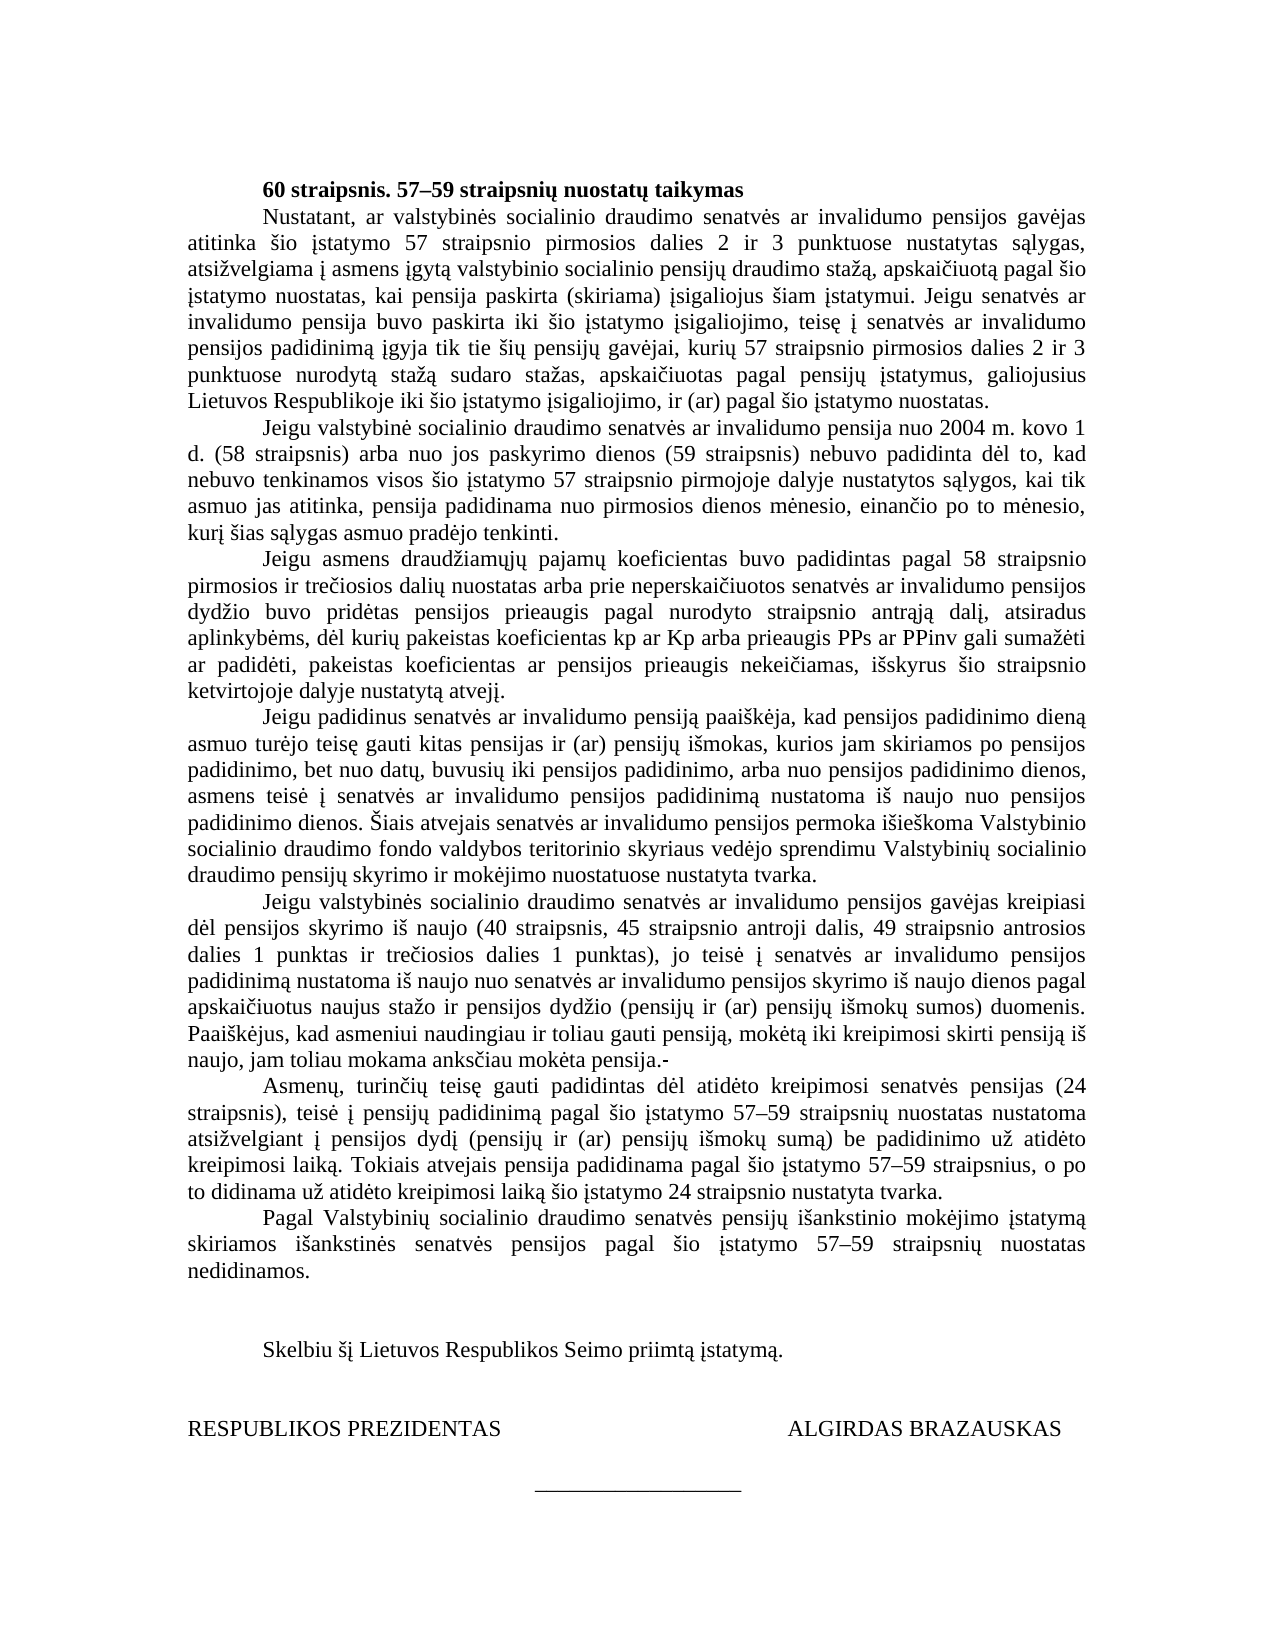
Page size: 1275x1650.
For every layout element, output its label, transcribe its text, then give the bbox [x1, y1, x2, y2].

text Skelbiu šį Lietuvos Respublikos Seimo priimtą įstatymą. [187, 1336, 1088, 1362]
text Nustatant, ar valstybinės socialinio draudimo senatvės ar invalidumo pensijos gavėjas atitinka šio įstatymo 57 straipsnio pirmosios dalies 2 ir 3 punktuose nustatytas sąlygas, atsižvelgiama į asmens įgytą valstybinio socialinio pensijų draudimo stažą, apskaičiuotą pagal šio įstatymo nuostatas, kai pensija paskirta (skiriama) įsigaliojus šiam įstatymui. Jeigu senatvės ar invalidumo pensija buvo paskirta iki šio įstatymo įsigaliojimo, teisę į senatvės ar invalidumo pensijos padidinimą įgyja tik tie šių pensijų gavėjai, kurių 57 straipsnio pirmosios dalies 2 ir 3 punktuose nurodytą stažą sudaro stažas, apskaičiuotas pagal pensijų įstatymus, galiojusius Lietuvos Respublikoje iki šio įstatymo įsigaliojimo, ir (ar) pagal šio įstatymo nuostatas. [187, 203, 1087, 413]
text Pagal Valstybinių socialinio draudimo senatvės pensijų išankstinio mokėjimo įstatymą skiriamos išankstinės senatvės pensijos pagal šio įstatymo 57–59 straipsnių nuostatas nedidinamos. [187, 1204, 1087, 1283]
text 60 straipsnis. 57–59 straipsnių nuostatų taikymas [187, 176, 1087, 203]
text Jeigu padidinus senatvės ar invalidumo pensiją paaiškėja, kad pensijos padidinimo dieną asmuo turėjo teisę gauti kitas pensijas ir (ar) pensijų išmokas, kurios jam skiriamos po pensijos padidinimo, bet nuo datų, buvusių iki pensijos padidinimo, arba nuo pensijos padidinimo dienos, asmens teisė į senatvės ar invalidumo pensijos padidinimą nustatoma iš naujo nuo pensijos padidinimo dienos. Šiais atvejais senatvės ar invalidumo pensijos permoka išieškoma Valstybinio socialinio draudimo fondo valdybos teritorinio skyriaus vedėjo sprendimu Valstybinių socialinio draudimo pensijų skyrimo ir mokėjimo nuostatuose nustatyta tvarka. [187, 703, 1087, 888]
text Jeigu valstybinė socialinio draudimo senatvės ar invalidumo pensija nuo 2004 m. kovo 1 d. (58 straipsnis) arba nuo jos paskyrimo dienos (59 straipsnis) nebuvo padidinta dėl to, kad nebuvo tenkinamos visos šio įstatymo 57 straipsnio pirmojoje dalyje nustatytos sąlygos, kai tik asmuo jas atitinka, pensija padidinama nuo pirmosios dienos mėnesio, einančio po to mėnesio, kurį šias sąlygas asmuo pradėjo tenkinti. [187, 413, 1087, 545]
text RESPUBLIKOS PREZIDENTAS ALGIRDAS BRAZAUSKAS [187, 1415, 1088, 1441]
text Jeigu asmens draudžiamųjų pajamų koeficientas buvo padidintas pagal 58 straipsnio pirmosios ir trečiosios dalių nuostatas arba prie neperskaičiuotos senatvės ar invalidumo pensijos dydžio buvo pridėtas pensijos prieaugis pagal nurodyto straipsnio antrąją dalį, atsiradus aplinkybėms, dėl kurių pakeistas koeficientas kp ar Kp arba prieaugis PPs ar PPinv gali sumažėti ar padidėti, pakeistas koeficientas ar pensijos prieaugis nekeičiamas, išskyrus šio straipsnio ketvirtojoje dalyje nustatytą atvejį. [187, 545, 1087, 703]
text Asmenų, turinčių teisę gauti padidintas dėl atidėto kreipimosi senatvės pensijas (24 straipsnis), teisė į pensijų padidinimą pagal šio įstatymo 57–59 straipsnių nuostatas nustatoma atsižvelgiant į pensijos dydį (pensijų ir (ar) pensijų išmokų sumą) be padidinimo už atidėto kreipimosi laiką. Tokiais atvejais pensija padidinama pagal šio įstatymo 57–59 straipsnius, o po to didinama už atidėto kreipimosi laiką šio įstatymo 24 straipsnio nustatyta tvarka. [187, 1072, 1087, 1204]
text __________________ [187, 1468, 1088, 1494]
text Jeigu valstybinės socialinio draudimo senatvės ar invalidumo pensijos gavėjas kreipiasi dėl pensijos skyrimo iš naujo (40 straipsnis, 45 straipsnio antroji dalis, 49 straipsnio antrosios dalies 1 punktas ir trečiosios dalies 1 punktas), jo teisė į senatvės ar invalidumo pensijos padidinimą nustatoma iš naujo nuo senatvės ar invalidumo pensijos skyrimo iš naujo dienos pagal apskaičiuotus naujus stažo ir pensijos dydžio (pensijų ir (ar) pensijų išmokų sumos) duomenis. Paaiškėjus, kad asmeniui naudingiau ir toliau gauti pensiją, mokėtą iki kreipimosi skirti pensiją iš naujo, jam toliau mokama anksčiau mokėta pensija. [187, 888, 1087, 1072]
